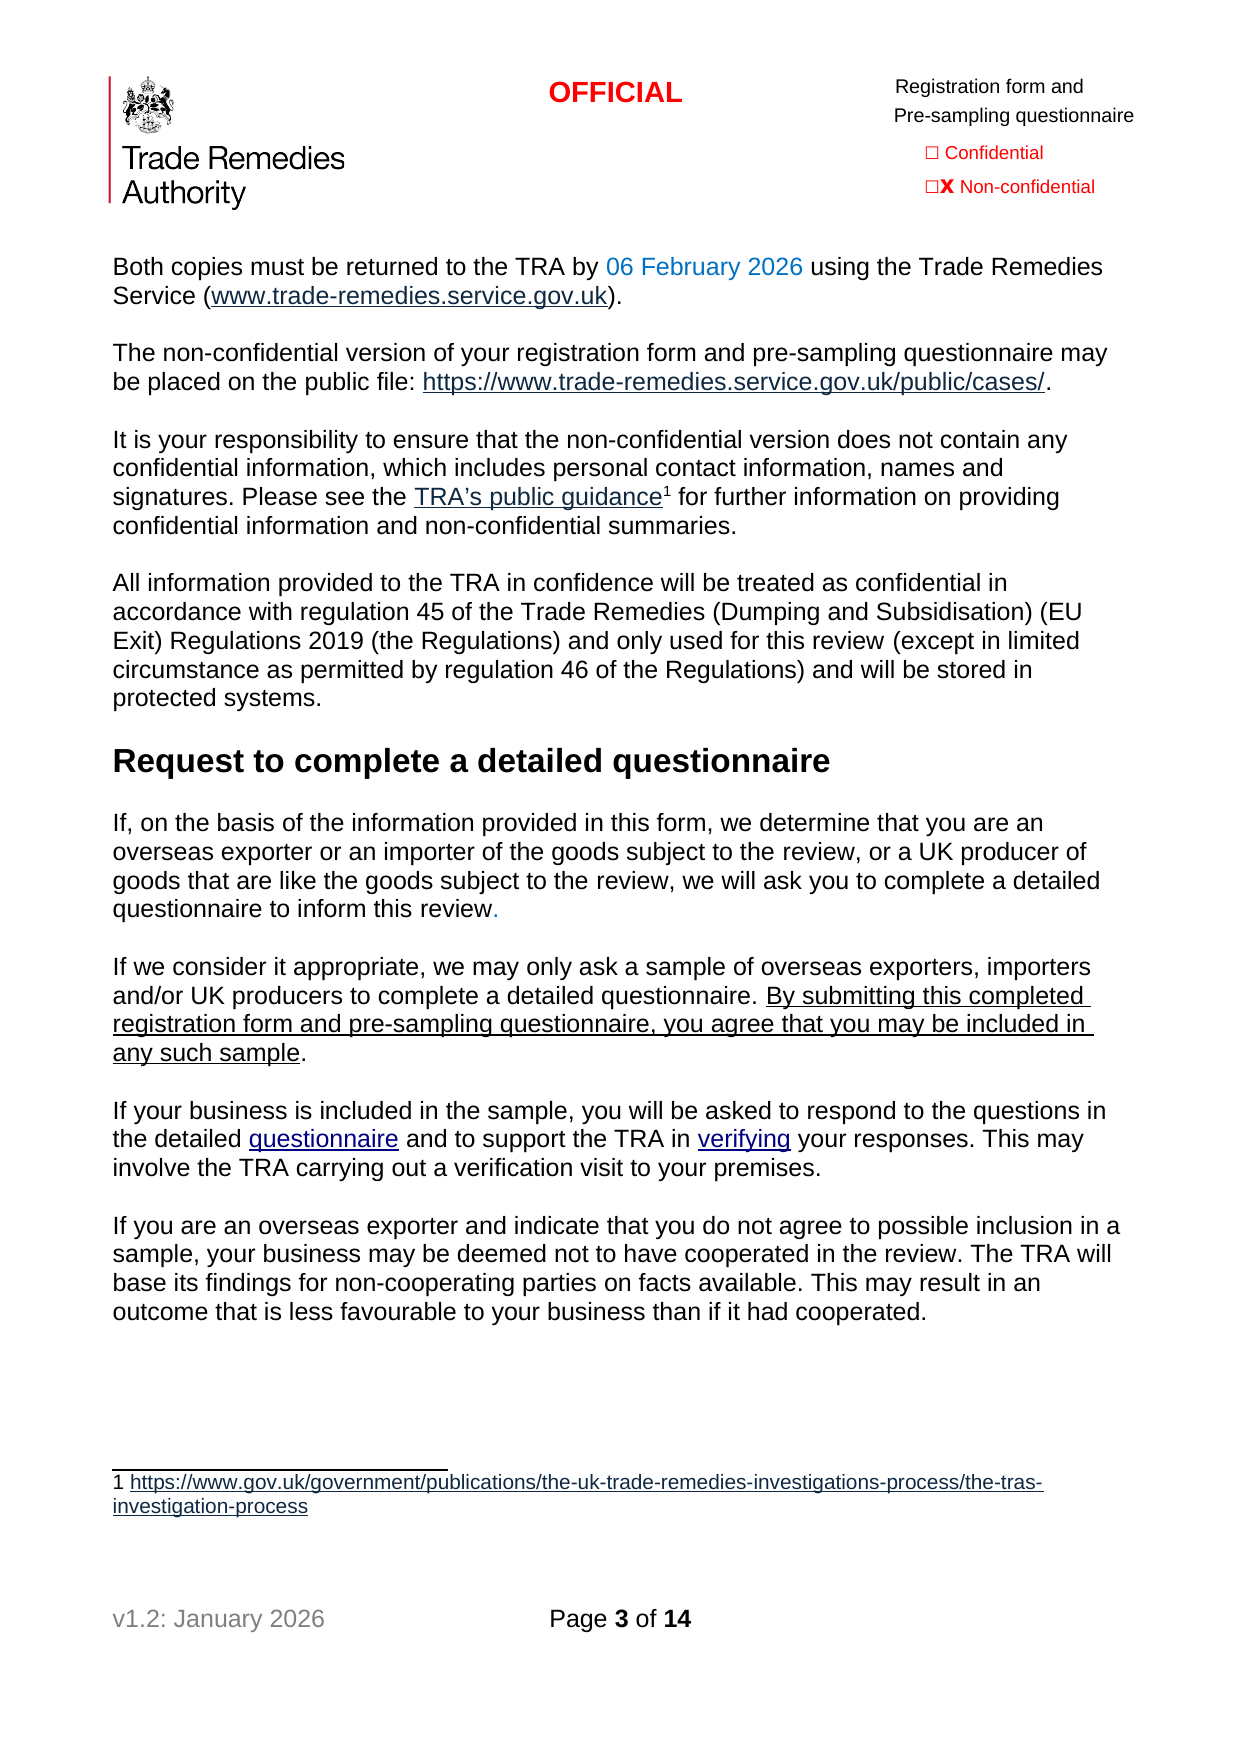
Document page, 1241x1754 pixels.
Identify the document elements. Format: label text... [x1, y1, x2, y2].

text It is your responsibility to ensure that the non-confidential version does not contain any confidential information, which includes personal contact information, names and signatures. Please see the TRA’s public guidance for further information on providing confidential information and non-confidential summaries. [112, 425, 1128, 540]
text If you are an overseas exporter and indicate that you do not agree to possible inclusion in a sample, your business may be deemed not to have cooperated in the review. The TRA will base its findings for non-cooperating parties on facts available. This may result in an outcome that is less favourable to your business than if it had cooperated. [112, 1211, 1128, 1326]
text https://www.gov.uk/government/publications/the-uk-trade-remedies-investigations-process/the-tras-investigation-process [112, 1470, 1128, 1518]
text Request to complete a detailed questionnaire [112, 741, 1128, 779]
text If, on the basis of the information provided in this form, we determine that you are an overseas exporter or an importer of the goods subject to the review, or a UK producer of goods that are like the goods subject to the review, we will ask you to complete a detailed questionnaire to inform this review. [112, 808, 1128, 923]
text If your business is included in the sample, you will be asked to respond to the questions in the detailed questionnaire and to support the TRA in verifying your responses. This may involve the TRA carrying out a verification visit to your premises. [112, 1096, 1128, 1182]
text The non-confidential version of your registration form and pre-sampling questionnaire may be placed on the public file: https://www.trade-remedies.service.gov.uk/public/cases/. [112, 338, 1128, 396]
text All information provided to the TRA in confidence will be treated as confidential in accordance with regulation 45 of the Trade Remedies (Dumping and Subsidisation) (EU Exit) Regulations 2019 (the Regulations) and only used for this review (except in limited circumstance as permitted by regulation 46 of the Regulations) and will be stored in protected systems. [112, 568, 1128, 712]
text If we consider it appropriate, we may only ask a sample of overseas exporters, importers and/or UK producers to complete a detailed questionnaire. By submitting this completed registration form and pre-sampling questionnaire, you agree that you may be included in any such sample. [112, 952, 1128, 1067]
text Both copies must be returned to the TRA by 06 February 2026 using the Trade Remedies Service (www.trade-remedies.service.gov.uk). [112, 252, 1128, 310]
